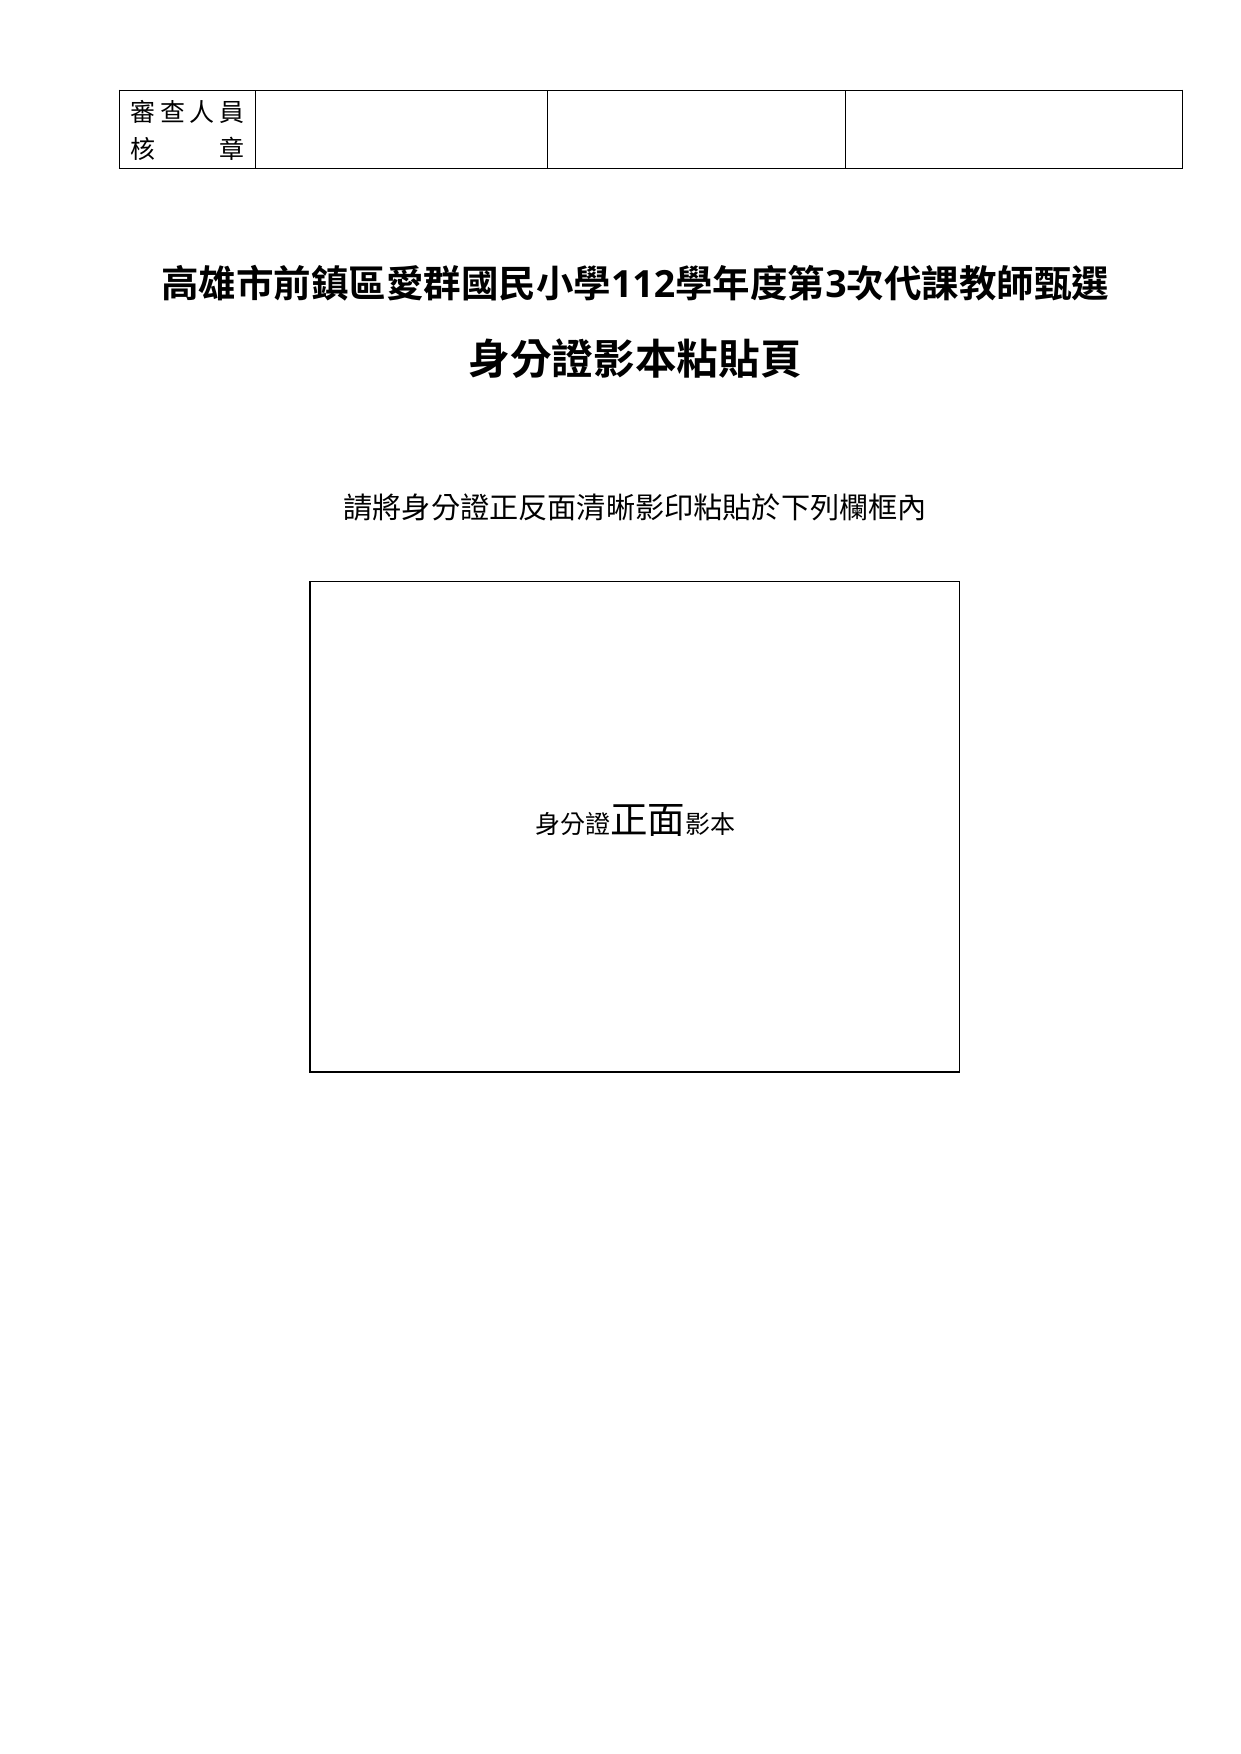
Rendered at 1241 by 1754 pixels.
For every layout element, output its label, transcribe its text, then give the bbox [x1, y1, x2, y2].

text 請將身分證正反面清晰影印粘貼於下列欄框內 [104, 469, 1165, 544]
text 身分證影本粘貼頁 [104, 319, 1165, 394]
table_header 身分證正面影本 [311, 582, 959, 1071]
text 高雄市前鎮區愛群國民小學112學年度第3次代課教師甄選 [104, 244, 1165, 319]
table_cell [548, 91, 845, 168]
table_cell 審查人員核 章 [120, 91, 255, 168]
table_cell [256, 91, 547, 168]
table_cell [846, 91, 1182, 168]
